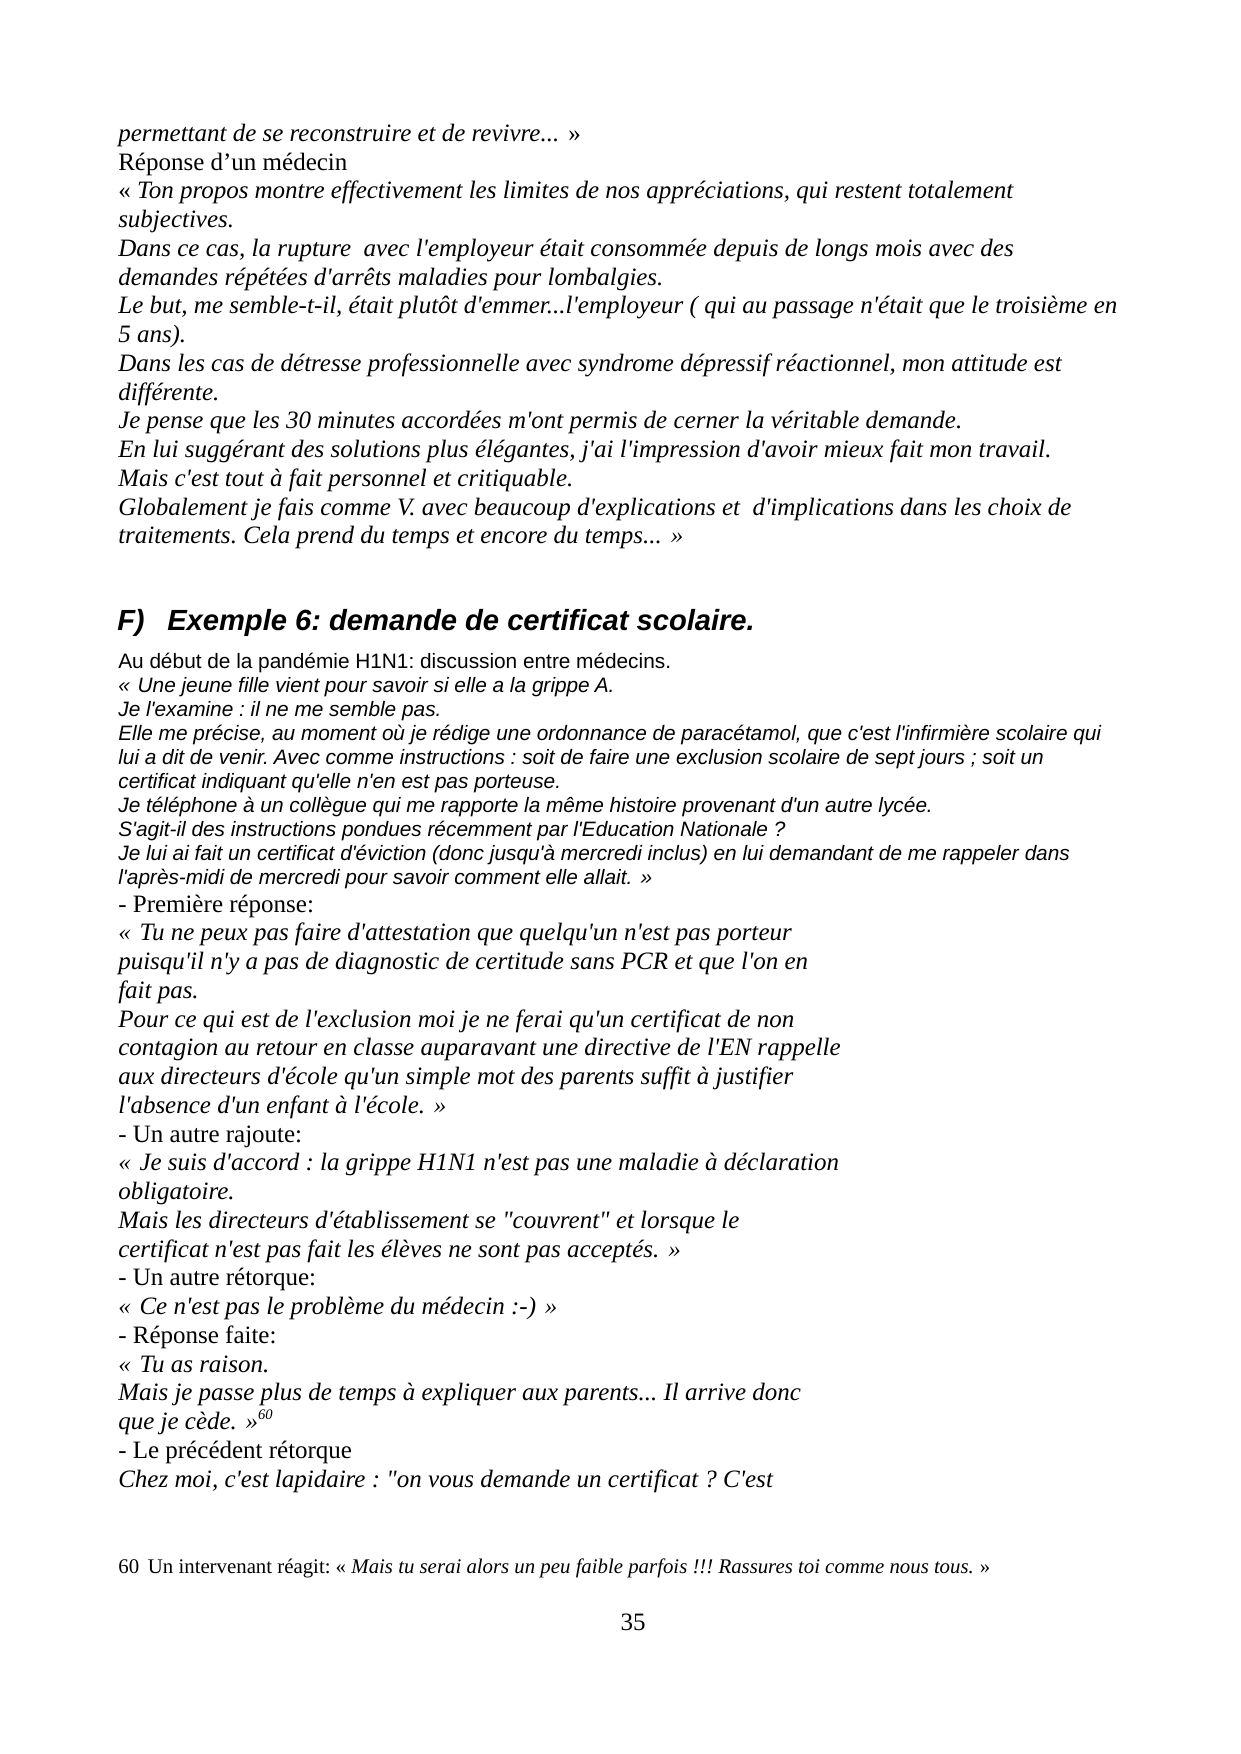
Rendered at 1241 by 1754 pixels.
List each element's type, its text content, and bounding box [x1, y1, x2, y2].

text Dans ce cas, la rupture avec l'employeur était consommée depuis de longs mois avec des demandes répétées d'arrêts maladies pour lombalgies. [118, 233, 1122, 291]
text « Ton propos montre effectivement les limites de nos appréciations, qui restent totalement subjectives. [118, 176, 1122, 233]
text Chez moi, c'est lapidaire : "on vous demande un certificat ? C'est [118, 1464, 1122, 1492]
text - Le précédent rétorque [118, 1435, 1122, 1464]
text - Réponse faite: [118, 1320, 1122, 1349]
text Je l'examine : il ne me semble pas. [118, 697, 1122, 721]
text - Un autre rétorque: [118, 1262, 1122, 1291]
text Globalement je fais comme V. avec beaucoup d'explications et d'implications dans les choix de traitements. Cela prend du temps et encore du temps... » [118, 492, 1122, 549]
text « Tu ne peux pas faire d'attestation que quelqu'un n'est pas porteur puisqu'il n'y a pas de diagnostic de certitude sans PCR et que l'on en fait pas. Pour ce qui est de l'exclusion moi je ne ferai qu'un certificat de non contagion au retour en classe auparavant une directive de l'EN rappelle aux directeurs d'école qu'un simple mot des parents suffit à justifier l'absence d'un enfant à l'école. » [118, 917, 1122, 1119]
text « Je suis d'accord : la grippe H1N1 n'est pas une maladie à déclaration obligatoire. Mais les directeurs d'établissement se "couvrent" et lorsque le certificat n'est pas fait les élèves ne sont pas acceptés. » [118, 1147, 1122, 1262]
text « Ce n'est pas le problème du médecin :-) » [118, 1291, 1122, 1320]
text « Une jeune fille vient pour savoir si elle a la grippe A. [118, 673, 1122, 697]
text En lui suggérant des solutions plus élégantes, j'ai l'impression d'avoir mieux fait mon travail. [118, 434, 1122, 463]
text Dans les cas de détresse professionnelle avec syndrome dépressif réactionnel, mon attitude est différente. [118, 348, 1122, 406]
text Je lui ai fait un certificat d'éviction (donc jusqu'à mercredi inclus) en lui demandant de me rappeler dans l'après-midi de mercredi pour savoir comment elle allait. » [118, 841, 1122, 889]
subtitle Exemple 6: demande de certificat scolaire. [117, 603, 1122, 637]
text S'agit-il des instructions pondues récemment par l'Education Nationale ? [118, 817, 1122, 841]
text Elle me précise, au moment où je rédige une ordonnance de paracétamol, que c'est l'infirmière scolaire qui lui a dit de venir. Avec comme instructions : soit de faire une exclusion scolaire de sept jours ; soit un certificat indiquant qu'elle n'en est pas porteuse. [118, 721, 1122, 793]
text Au début de la pandémie H1N1: discussion entre médecins. [118, 649, 1122, 673]
text Je téléphone à un collègue qui me rapporte la même histoire provenant d'un autre lycée. [118, 793, 1122, 817]
text Réponse d’un médecin [118, 147, 1122, 176]
text Mais c'est tout à fait personnel et critiquable. [118, 463, 1122, 492]
text Un intervenant réagit: « Mais tu serai alors un peu faible parfois !!! Rassures toi comme nous tous. » [118, 1553, 1122, 1578]
text permettant de se reconstruire et de revivre... » [118, 118, 1122, 147]
text - Un autre rajoute: [118, 1119, 1122, 1147]
text - Première réponse: [118, 889, 1122, 917]
text Le but, me semble-t-il, était plutôt d'emmer...l'employeur ( qui au passage n'était que le troisième en 5 ans). [118, 291, 1122, 348]
text Je pense que les 30 minutes accordées m'ont permis de cerner la véritable demande. [118, 406, 1122, 434]
text « Tu as raison. Mais je passe plus de temps à expliquer aux parents... Il arrive donc que je cède. » [118, 1349, 1122, 1435]
